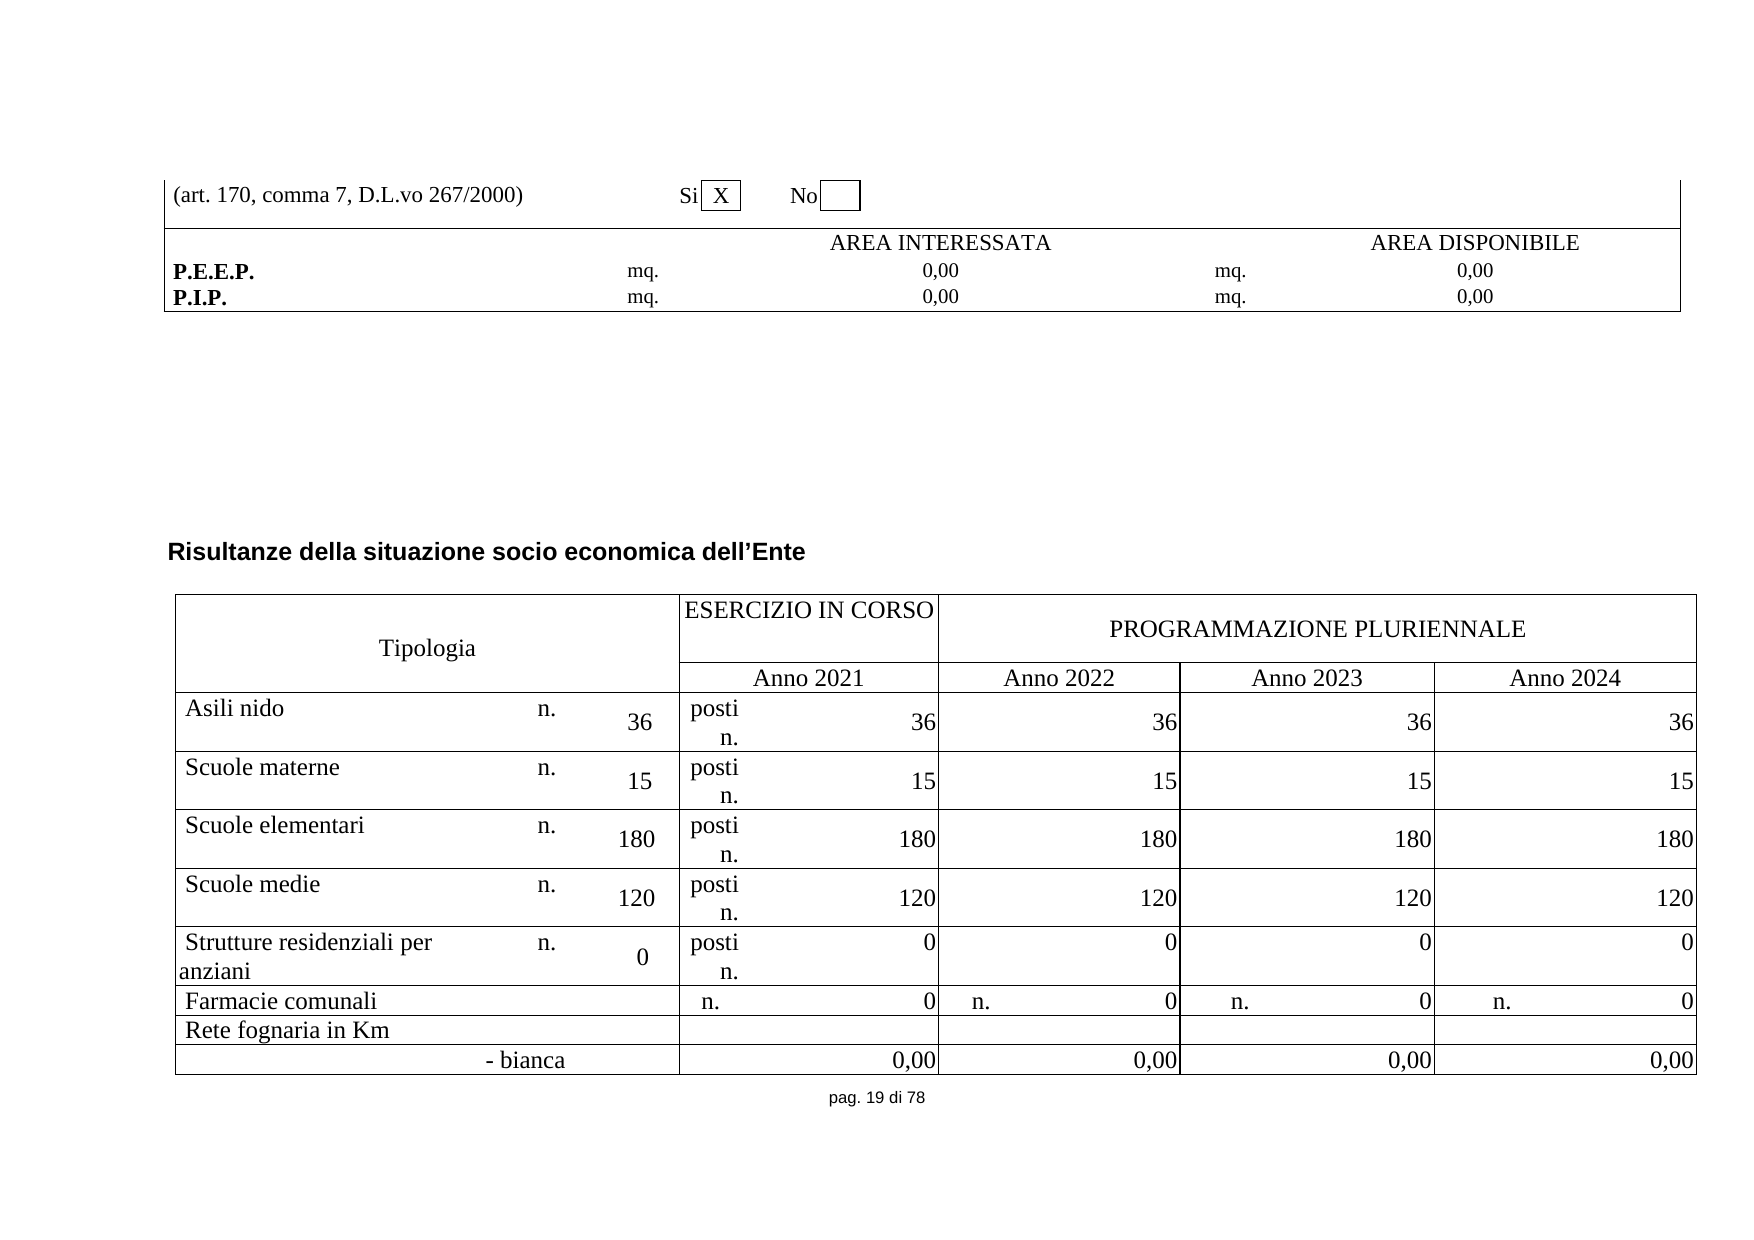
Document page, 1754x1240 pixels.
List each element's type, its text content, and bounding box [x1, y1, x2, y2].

text Risultanze della situazione socio economica dell’Ente [167, 537, 1695, 566]
table_cell 120 [1181, 869, 1434, 926]
table_cell Scuole materne [176, 752, 482, 809]
table_cell Rete fognaria in Km [176, 1016, 482, 1044]
table_cell [1697, 985, 1709, 1014]
table_cell Scuole medie [176, 869, 482, 926]
table_cell P.I.P. [165, 284, 597, 311]
table_cell [939, 1016, 1179, 1044]
table_cell [1697, 926, 1709, 985]
table_cell [597, 229, 689, 258]
table_cell 180 [1181, 810, 1434, 868]
table_cell - bianca [482, 1045, 679, 1074]
table_cell n. [680, 986, 742, 1014]
table_cell P.E.E.P. [165, 258, 597, 284]
table_cell 0 [1570, 986, 1696, 1014]
table_cell 15 [1435, 752, 1696, 809]
table_cell [482, 1016, 679, 1044]
table_header PROGRAMMAZIONE PLURIENNALE [939, 595, 1696, 662]
table_cell Anno 2022 [939, 663, 1179, 692]
table_cell 120 [1435, 869, 1696, 926]
table_cell 120 [742, 869, 938, 926]
table_cell n. [482, 752, 559, 809]
table_cell [176, 1045, 482, 1074]
table_cell posti n. [680, 869, 742, 926]
table_cell n. [482, 927, 559, 985]
table_cell 15 [939, 752, 1179, 809]
table_cell mq. [597, 258, 689, 284]
table_cell posti n. [680, 752, 742, 809]
table_cell [165, 210, 1680, 228]
table_cell mq. [1192, 284, 1269, 311]
table_cell 0 [1300, 986, 1434, 1014]
table_cell Farmacie comunali [176, 986, 679, 1014]
table_cell [164, 809, 175, 868]
table_cell [164, 926, 175, 985]
table_cell 36 [1181, 693, 1434, 751]
table_cell mq. [597, 284, 689, 311]
table_cell AREA DISPONIBILE [1270, 229, 1680, 258]
table_cell posti n. [680, 927, 742, 985]
table_cell 15 [559, 752, 679, 809]
table_cell 0,00 [939, 1045, 1179, 1074]
table_cell n. [482, 810, 559, 868]
table_cell [165, 229, 597, 258]
table_cell [1697, 692, 1709, 751]
table_cell X [702, 181, 740, 210]
table_cell 120 [559, 869, 679, 926]
table_cell 180 [742, 810, 938, 868]
table_cell 0 [1181, 927, 1434, 985]
table_header Tipologia [176, 595, 679, 662]
table_cell Anno 2024 [1435, 663, 1696, 692]
table_cell 180 [559, 810, 679, 868]
table_cell n. [482, 869, 559, 926]
table_cell 36 [742, 693, 938, 751]
table_cell Asili nido [176, 693, 482, 751]
table_cell [1697, 1044, 1709, 1074]
table_cell Si [601, 180, 701, 210]
table_cell 0,00 [680, 1045, 938, 1074]
table_cell No [741, 180, 820, 210]
table_cell n. [482, 693, 559, 751]
table_cell [164, 662, 175, 692]
table_cell 0 [559, 927, 679, 985]
table_cell Scuole elementari [176, 810, 482, 868]
table_cell 0,00 [1270, 258, 1680, 284]
table_cell 0,00 [689, 284, 1192, 311]
table_header [164, 594, 175, 662]
table_cell [1697, 662, 1709, 692]
table_cell 0 [1435, 927, 1696, 985]
table_cell n. [1181, 986, 1300, 1014]
table_cell [861, 180, 1680, 210]
table_cell 0 [939, 927, 1179, 985]
table_cell 180 [1435, 810, 1696, 868]
table_cell [164, 692, 175, 751]
table_cell [164, 868, 175, 926]
table_cell 0 [1023, 986, 1179, 1014]
table_cell 0,00 [689, 258, 1192, 284]
table_cell [1192, 229, 1269, 258]
table_cell n. [1435, 986, 1569, 1014]
table_cell [1697, 1015, 1709, 1044]
table_header [1697, 594, 1709, 662]
table_cell [1435, 1016, 1696, 1044]
table_cell Anno 2021 [680, 663, 938, 692]
table_cell 36 [1435, 693, 1696, 751]
table_cell [164, 1044, 175, 1074]
table_cell 15 [1181, 752, 1434, 809]
table_cell (art. 170, comma 7, D.L.vo 267/2000) [165, 180, 601, 210]
table_cell AREA INTERESSATA [689, 229, 1192, 258]
table_cell posti n. [680, 693, 742, 751]
table_header ESERCIZIO IN CORSO [680, 595, 938, 662]
table_cell 0,00 [1181, 1045, 1434, 1074]
table_cell [1181, 1016, 1434, 1044]
table_cell Strutture residenziali per anziani [176, 927, 482, 985]
table_cell [821, 181, 859, 210]
table_cell posti n. [680, 810, 742, 868]
table_cell [680, 1016, 938, 1044]
table_cell [1697, 809, 1709, 868]
table_cell 0 [742, 927, 938, 985]
table_cell 0 [742, 986, 938, 1014]
table_cell 120 [939, 869, 1179, 926]
table_cell [1697, 868, 1709, 926]
table_cell 36 [559, 693, 679, 751]
table_cell [164, 1015, 175, 1044]
table_cell n. [939, 986, 1023, 1014]
table_cell [164, 751, 175, 809]
table_cell mq. [1192, 258, 1269, 284]
table_cell 180 [939, 810, 1179, 868]
table_cell 0,00 [1435, 1045, 1696, 1074]
table_cell Anno 2023 [1181, 663, 1434, 692]
table_cell 36 [939, 693, 1179, 751]
table_cell 0,00 [1270, 284, 1680, 311]
table_cell 15 [742, 752, 938, 809]
table_cell [176, 662, 679, 692]
table_cell [1697, 751, 1709, 809]
table_cell [164, 985, 175, 1014]
